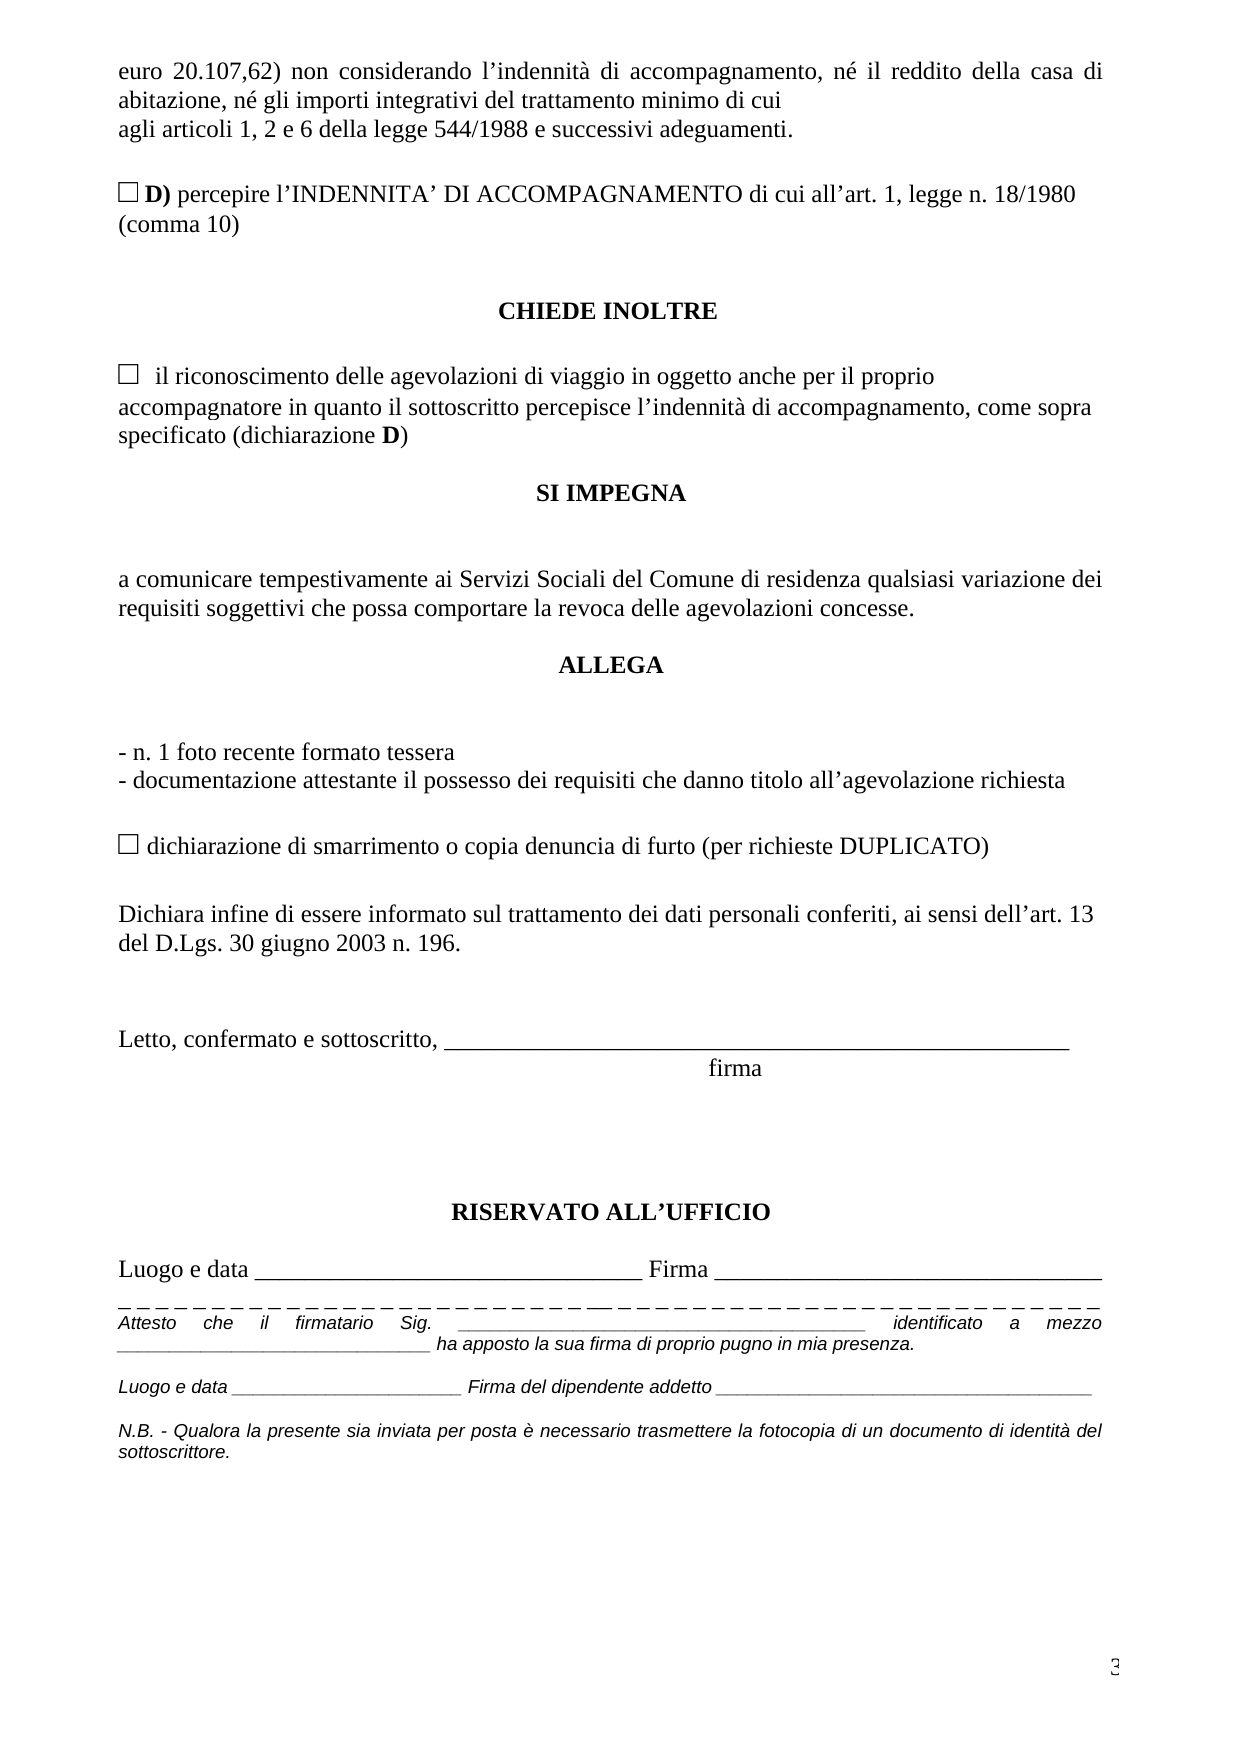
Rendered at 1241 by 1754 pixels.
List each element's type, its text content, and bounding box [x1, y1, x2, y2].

text agli articoli 1, 2 e 6 della legge 544/1988 e successivi adeguamenti. [118, 114, 1104, 142]
text □ dichiarazione di smarrimento o copia denuncia di furto (per richieste DUPLICATO) [118, 823, 1104, 861]
text a comunicare tempestivamente ai Servizi Sociali del Comune di residenza qualsiasi variazione dei requisiti soggettivi che possa comportare la revoca delle agevolazioni concesse. [118, 564, 1104, 622]
text Dichiara infine di essere informato sul trattamento dei dati personali conferiti, ai sensi dell’art. 13 del D.Lgs. 30 giugno 2003 n. 196. [118, 899, 1104, 957]
text □ il riconoscimento delle agevolazioni di viaggio in oggetto anche per il proprio accompagnatore in quanto il sottoscritto percepisce l’indennità di accompagnamento, come sopra specificato (dichiarazione D) [118, 353, 1104, 449]
text - documentazione attestante il possesso dei requisiti che danno titolo all’agevolazione richiesta [118, 765, 1104, 794]
text RISERVATO ALL’UFFICIO [118, 1197, 1104, 1225]
text Luogo e data ______________________ Firma del dipendente addetto ____________________________________ [118, 1376, 1104, 1398]
text Luogo e data _______________________________ Firma _______________________________ [118, 1254, 1104, 1283]
text □ D) percepire l’INDENNITA’ DI ACCOMPAGNAMENTO di cui all’art. 1, legge n. 18/1980 [118, 171, 1104, 209]
text Letto, confermato e sottoscritto, __________________________________________________ [118, 1024, 1104, 1053]
text N.B. - Qualora la presente sia inviata per posta è necessario trasmettere la fotocopia di un documento di identità del sottoscrittore. [118, 1419, 1104, 1463]
text CHIEDE INOLTRE [118, 296, 1104, 324]
text SI IMPEGNA [118, 478, 1104, 507]
text - n. 1 foto recente formato tessera [118, 737, 1104, 765]
text _ _ _ _ _ _ _ _ _ _ _ _ _ _ _ _ _ _ _ _ _ _ _ _ _ __ _ _ _ _ _ _ _ _ _ _ _ _ _ _ _ _ _ _ _ _ _ _ _ _ _ _ [118, 1283, 1104, 1312]
text euro 20.107,62) non considerando l’indennità di accompagnamento, né il reddito della casa di abitazione, né gli importi integrativi del trattamento minimo di cui [118, 56, 1104, 114]
text (comma 10) [118, 209, 1104, 238]
text Attesto che il firmatario Sig. _______________________________________ identificato a mezzo ______________________________ ha apposto la sua firma di proprio pugno in mia presenza. [118, 1312, 1104, 1355]
text firma [118, 1053, 1104, 1082]
text ALLEGA [118, 650, 1104, 679]
